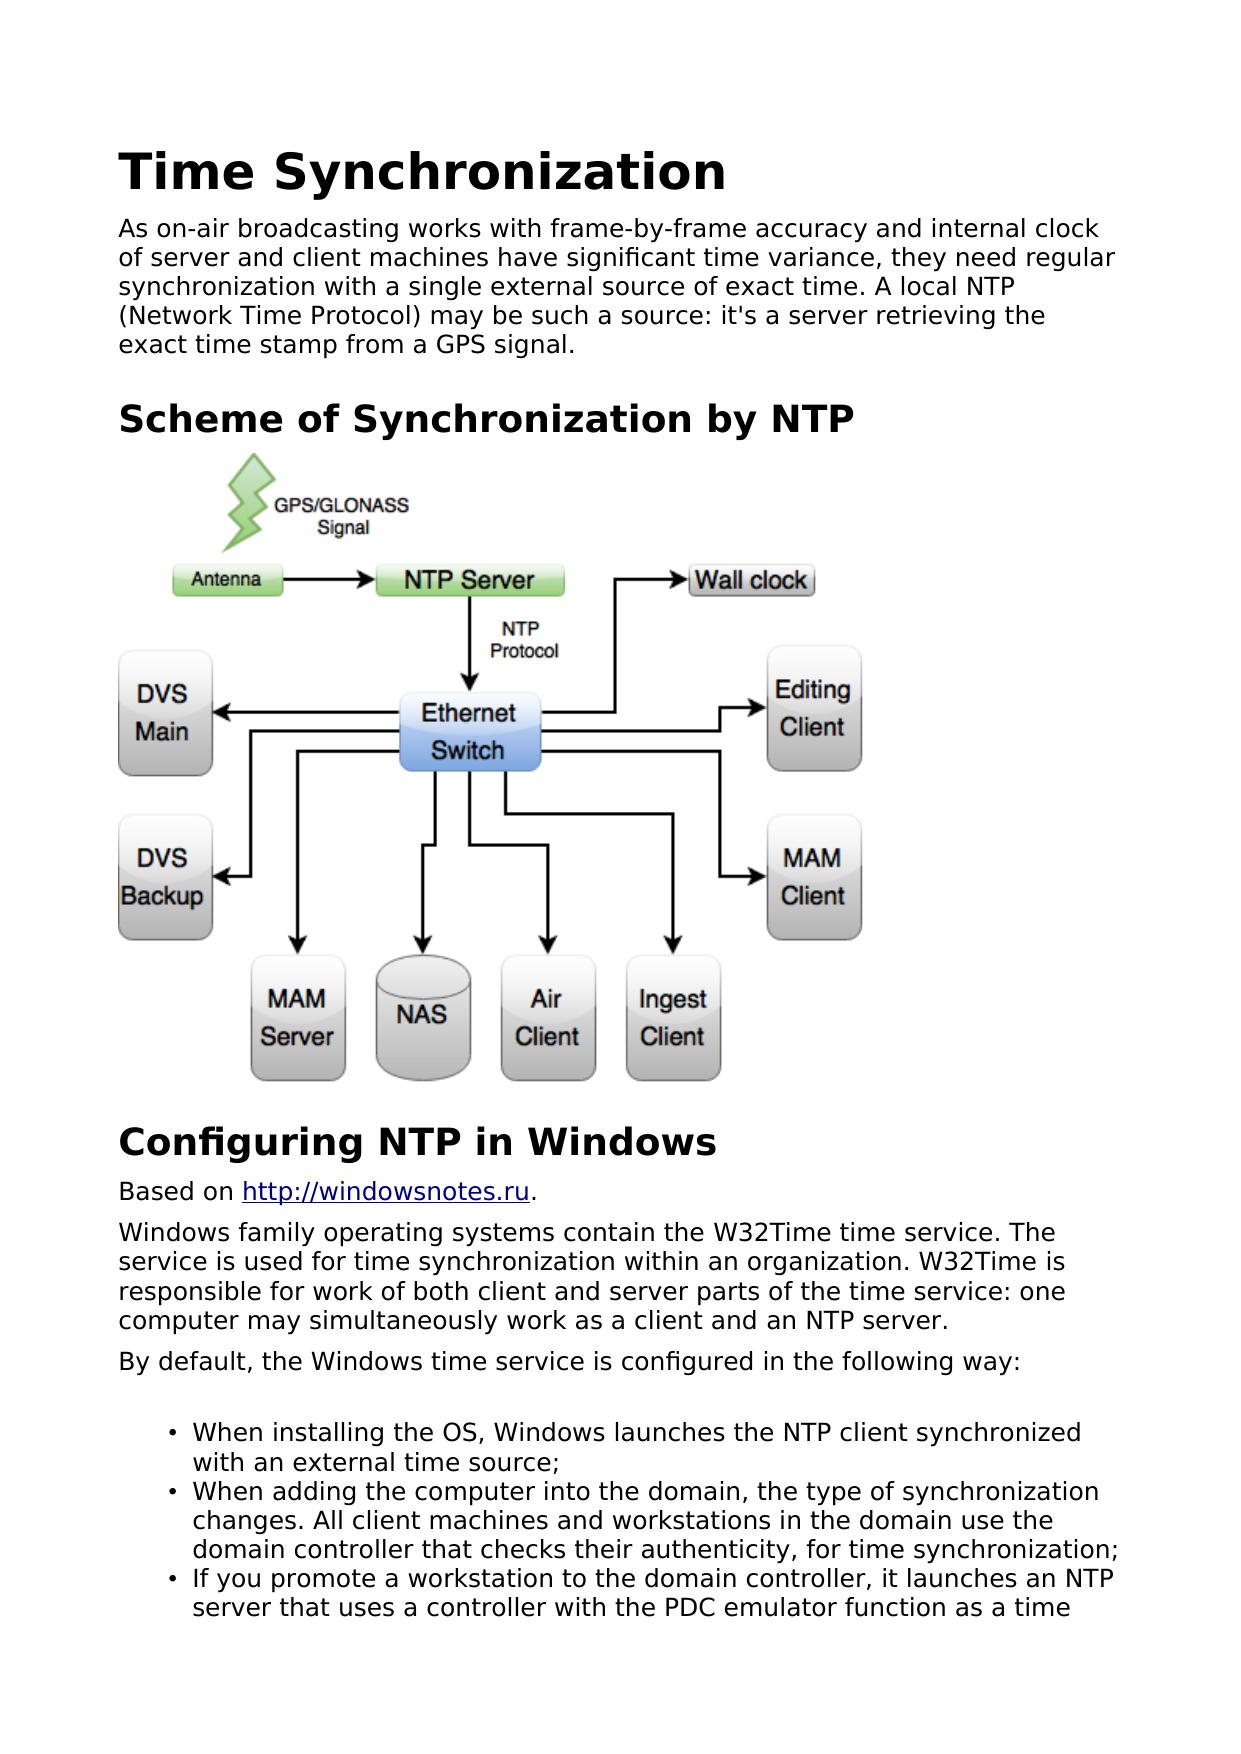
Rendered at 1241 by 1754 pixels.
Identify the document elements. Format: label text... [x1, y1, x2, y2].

picture [118, 453, 864, 1083]
text Based on http://windowsnotes.ru. [118, 1177, 1122, 1206]
text By default, the Windows time service is configured in the following way: [118, 1347, 1122, 1377]
subtitle Scheme of Synchronization by NTP [118, 397, 1122, 441]
subtitle Configuring NTP in Windows [118, 1121, 1122, 1164]
text As on-air broadcasting works with frame-by-frame accuracy and internal clock of server and client machines have significant time variance, they need regular synchronization with a single external source of exact time. A local NTP (Network Time Protocol) may be such a source: it's a server retrieving the exact time stamp from a GPS signal. [118, 214, 1122, 360]
text Windows family operating systems contain the W32Time time service. The service is used for time synchronization within an organization. W32Time is responsible for work of both client and server parts of the time service: one computer may simultaneously work as a client and an NTP server. [118, 1218, 1122, 1335]
list When adding the computer into the domain, the type of synchronization changes. All client machines and workstations in the domain use the domain controller that checks their authenticity, for time synchronization; [177, 1477, 1122, 1564]
list When installing the OS, Windows launches the NTP client synchronized with an external time source; [177, 1419, 1122, 1477]
subtitle Time Synchronization [118, 143, 1122, 201]
list If you promote a workstation to the domain controller, it launches an NTP server that uses a controller with the PDC emulator function as a time [177, 1564, 1122, 1623]
